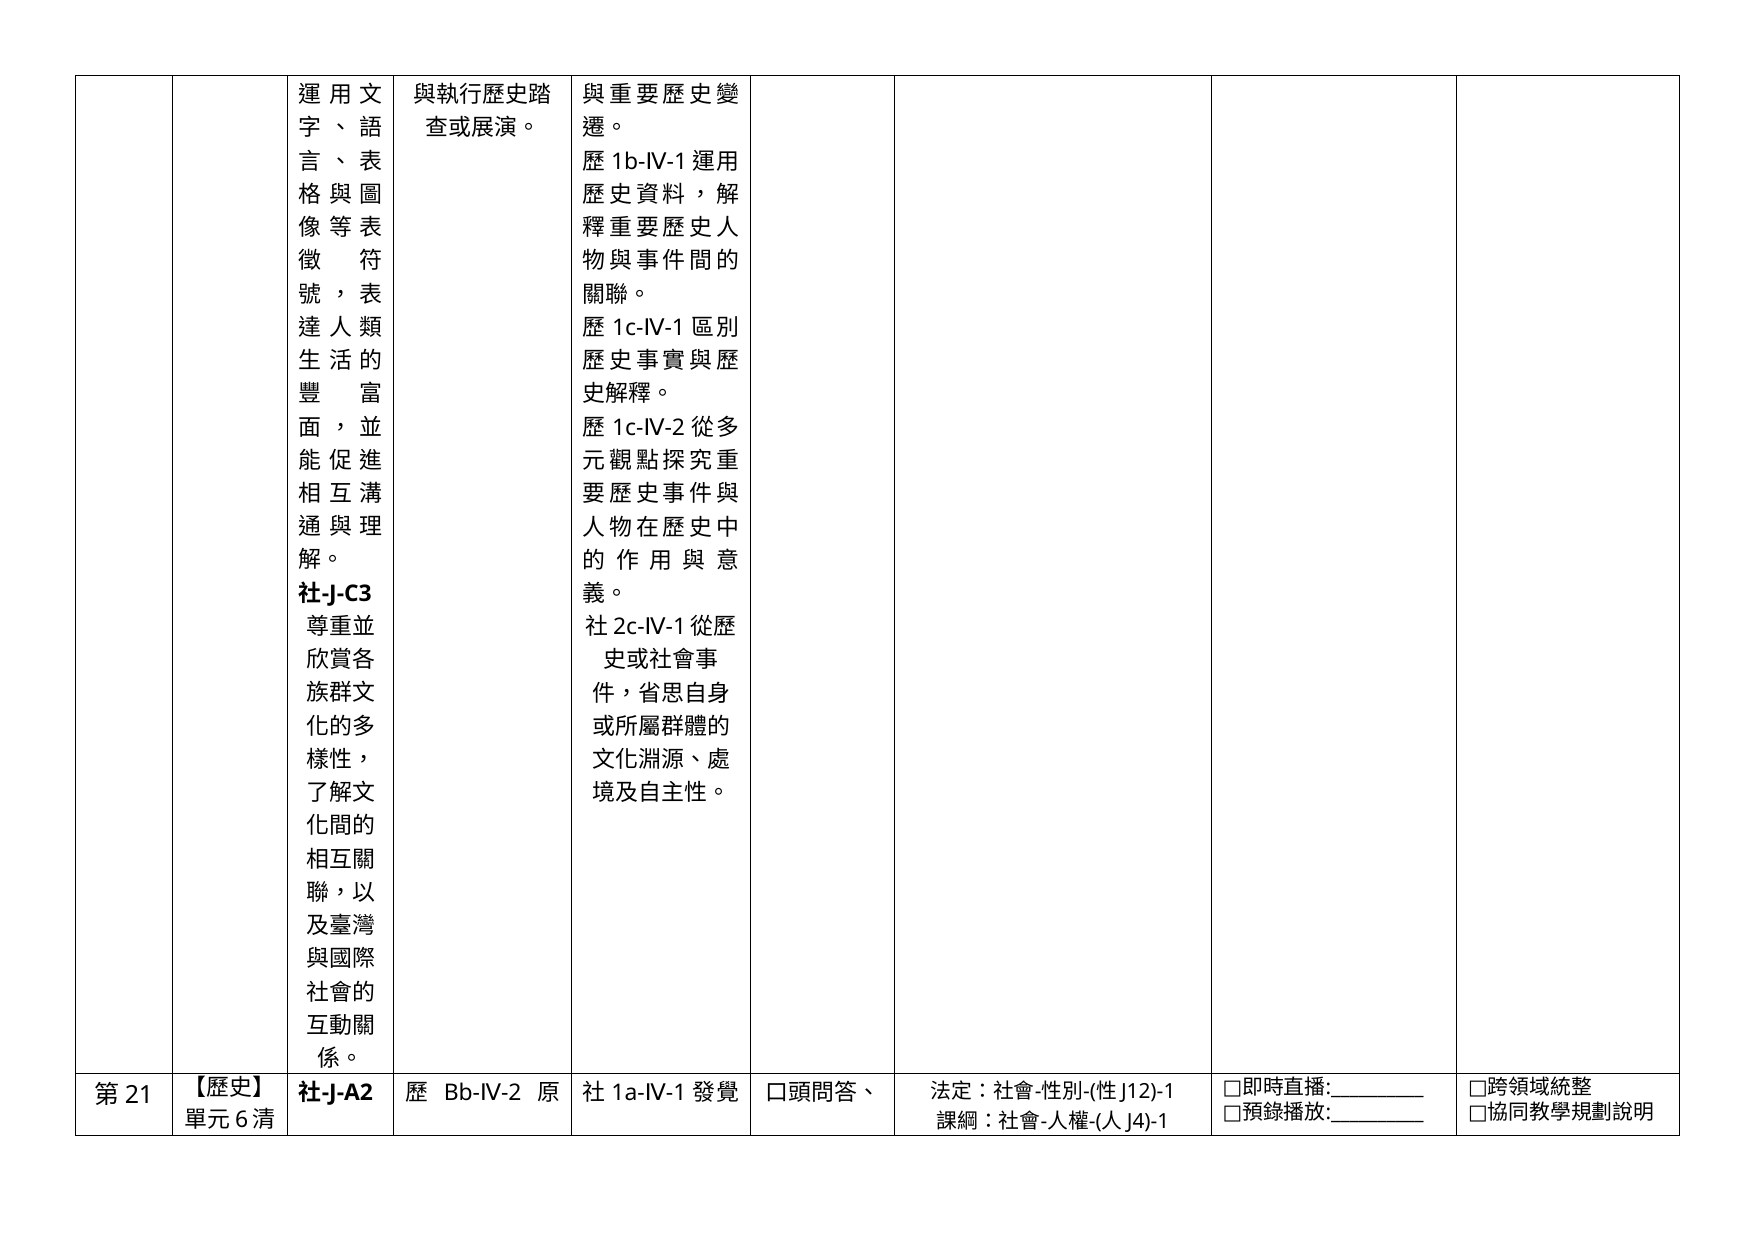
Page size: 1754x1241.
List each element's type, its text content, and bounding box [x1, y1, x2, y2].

table_cell 歷Bb-Ⅳ-2原 [394, 1074, 571, 1135]
table_cell [1212, 76, 1456, 1073]
table_cell [751, 76, 894, 1073]
table_cell [173, 76, 287, 1073]
table_cell 第21 [76, 1074, 172, 1135]
table_cell 口頭問答、 [751, 1074, 894, 1135]
table_cell [895, 76, 1211, 1073]
table_cell 社1a-Ⅳ-1發覺 [572, 1074, 750, 1135]
table_cell 與重要歷史變遷。 歷1b-Ⅳ-1運用歷史資料，解釋重要歷史人物與事件間的關聯。 歷1c-Ⅳ-1區別歷史事實與歷史解釋。 歷1c-Ⅳ-2從多元觀點探究重要歷史事件與人物在歷史中的作用與意義。 社2c-Ⅳ-1從歷史或社會事件，省思自身或所屬群體的文化淵源、處境及自主性。 [572, 76, 750, 1073]
table_cell 【歷史】 單元6清 [173, 1074, 287, 1135]
table_cell □跨領域統整 □協同教學規劃說明 [1457, 1074, 1679, 1135]
table_cell [1457, 76, 1679, 1073]
table_cell □即時直播:__________ □預錄播放:__________ [1212, 1074, 1456, 1135]
table_cell 運用文字、語言、表格與圖像等表徵符號，表達人類生活的豐富面，並能促進相互溝通與理解。 社-J-C3 尊重並欣賞各族群文化的多樣性，了解文化間的相互關聯，以及臺灣與國際社會的互動關係。 [288, 76, 393, 1073]
table_cell 社-J-A2 [288, 1074, 393, 1135]
table_cell [76, 76, 172, 1073]
table_cell 法定：社會-性別-(性J12)-1 課綱：社會-人權-(人J4)-1 [895, 1074, 1211, 1135]
table_cell 與執行歷史踏查或展演。 [394, 76, 571, 1073]
